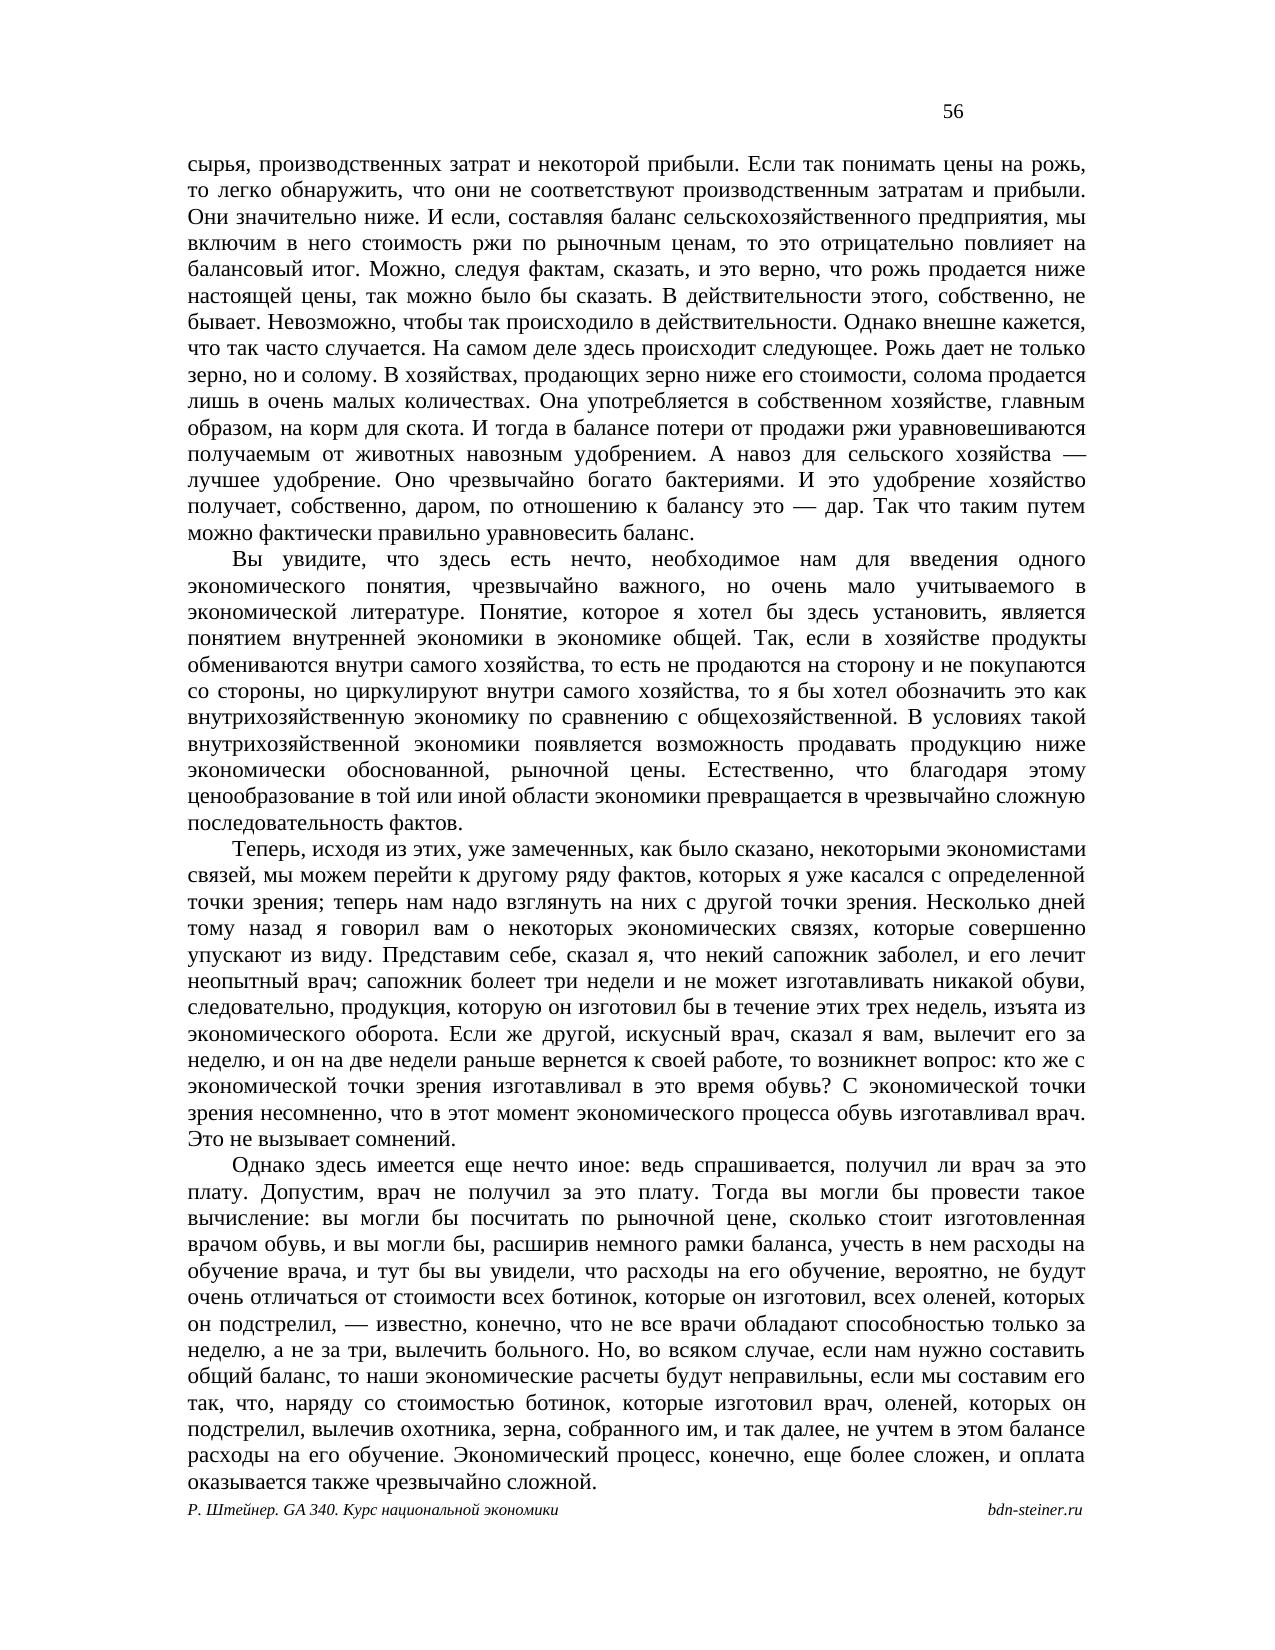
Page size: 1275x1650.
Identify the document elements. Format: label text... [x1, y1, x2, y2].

text Однако здесь имеется еще нечто иное: ведь спрашивается, получил ли врач за это плату. Допустим, врач не получил за это плату. Тогда вы могли бы провести такое вычисление: вы могли бы посчитать по рыночной цене, сколько стоит изготовленная врачом обувь, и вы могли бы, расширив немного рамки баланса, учесть в нем расходы на обучение врача, и тут бы вы увидели, что расходы на его обучение, вероятно, не будут очень отличаться от стоимости всех ботинок, которые он изготовил, всех оленей, которых он подстрелил, — известно, конечно, что не все врачи обладают способностью только за неделю, а не за три, вылечить больного. Но, во всяком случае, если нам нужно составить общий баланс, то наши экономические расчеты будут неправильны, если мы составим его так, что, наряду со стоимостью ботинок, которые изготовил врач, оленей, которых он подстрелил, вылечив охотника, зерна, собранного им, и так далее, не учтем в этом балансе расходы на его обучение. Экономический процесс, конечно, еще более сложен, и оплата оказывается также чрезвычайно сложной. [187, 1151, 1087, 1494]
text Вы увидите, что здесь есть нечто, необходимое нам для введения одного экономического понятия, чрезвычайно важного, но очень мало учитываемого в экономической литературе. Понятие, которое я хотел бы здесь установить, является понятием внутренней экономики в экономике общей. Так, если в хозяйстве продукты обмениваются внутри самого хозяйства, то есть не продаются на сторону и не покупаются со стороны, но циркулируют внутри самого хозяйства, то я бы хотел обозначить это как внутрихозяйственную экономику по сравнению с общехозяйственной. В условиях такой внутрихозяйственной экономики появляется возможность продавать продукцию ниже экономически обоснованной, рыночной цены. Естественно, что благодаря этому ценообразование в той или иной области экономики превращается в чрезвычайно сложную последовательность фактов. [187, 545, 1087, 835]
text сырья, производственных затрат и некоторой прибыли. Если так понимать цены на рожь, то легко обнаружить, что они не соответствуют производственным затратам и прибыли. Они значительно ниже. И если, составляя баланс сельскохозяйственного предприятия, мы включим в него стоимость ржи по рыночным ценам, то это отрицательно повлияет на балансовый итог. Можно, следуя фактам, сказать, и это верно, что рожь продается ниже настоящей цены, так можно было бы сказать. В действительности этого, собственно, не бывает. Невозможно, чтобы так происходило в действительности. Однако внешне кажется, что так часто случается. На самом деле здесь происходит следующее. Рожь дает не только зерно, но и солому. В хозяйствах, продающих зерно ниже его стоимости, солома продается лишь в очень малых количествах. Она употребляется в собственном хозяйстве, главным образом, на корм для скота. И тогда в балансе потери от продажи ржи уравновешиваются получаемым от животных навозным удобрением. А навоз для сельского хозяйства — лучшее удобрение. Оно чрезвычайно богато бактериями. И это удобрение хозяйство получает, собственно, даром, по отношению к балансу это — дар. Так что таким путем можно фактически правильно уравновесить баланс. [187, 150, 1087, 545]
text Теперь, исходя из этих, уже замеченных, как было сказано, некоторыми экономистами связей, мы можем перейти к другому ряду фактов, которых я уже касался с определенной точки зрения; теперь нам надо взглянуть на них с другой точки зрения. Несколько дней тому назад я говорил вам о некоторых экономических связях, которые совершенно упускают из виду. Представим себе, сказал я, что некий сапожник заболел, и его лечит неопытный врач; сапожник болеет три недели и не может изготавливать никакой обуви, следовательно, продукция, которую он изготовил бы в течение этих трех недель, изъята из экономического оборота. Если же другой, искусный врач, сказал я вам, вылечит его за неделю, и он на две недели раньше вернется к своей работе, то возникнет вопрос: кто же с экономической точки зрения изготавливал в это время обувь? С экономической точки зрения несомненно, что в этот момент экономического процесса обувь изготавливал врач. Это не вызывает сомнений. [187, 835, 1087, 1151]
